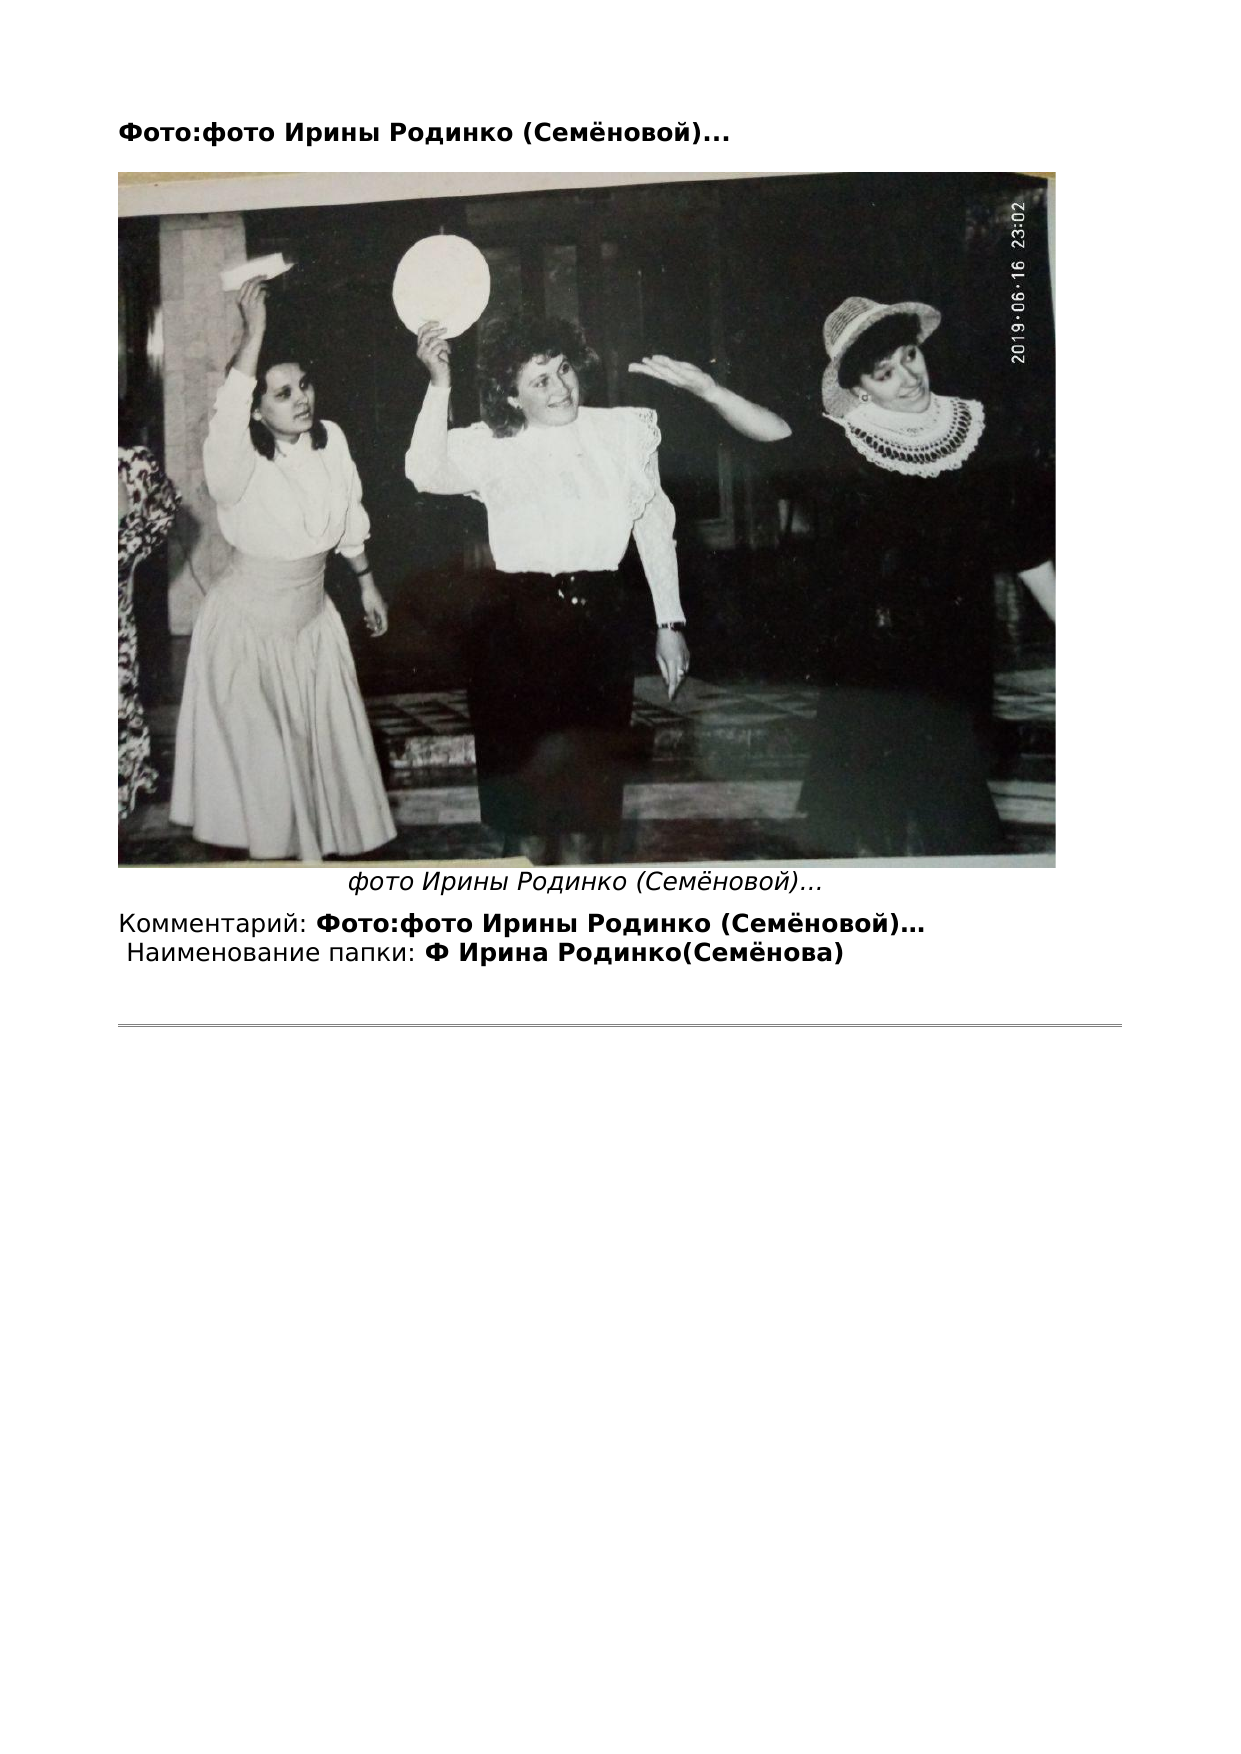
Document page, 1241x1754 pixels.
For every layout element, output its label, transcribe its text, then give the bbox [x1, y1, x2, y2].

subtitle Фото:фото Ирины Родинко (Семёновой)... [118, 118, 1122, 147]
text Комментарий: Фото:фото Ирины Родинко (Семёновой)… Наименование папки: Ф Ирина Родинко(Семёнова) [118, 909, 1122, 997]
picture [118, 172, 1056, 868]
text фото Ирины Родинко (Семёновой)... [118, 868, 1056, 897]
